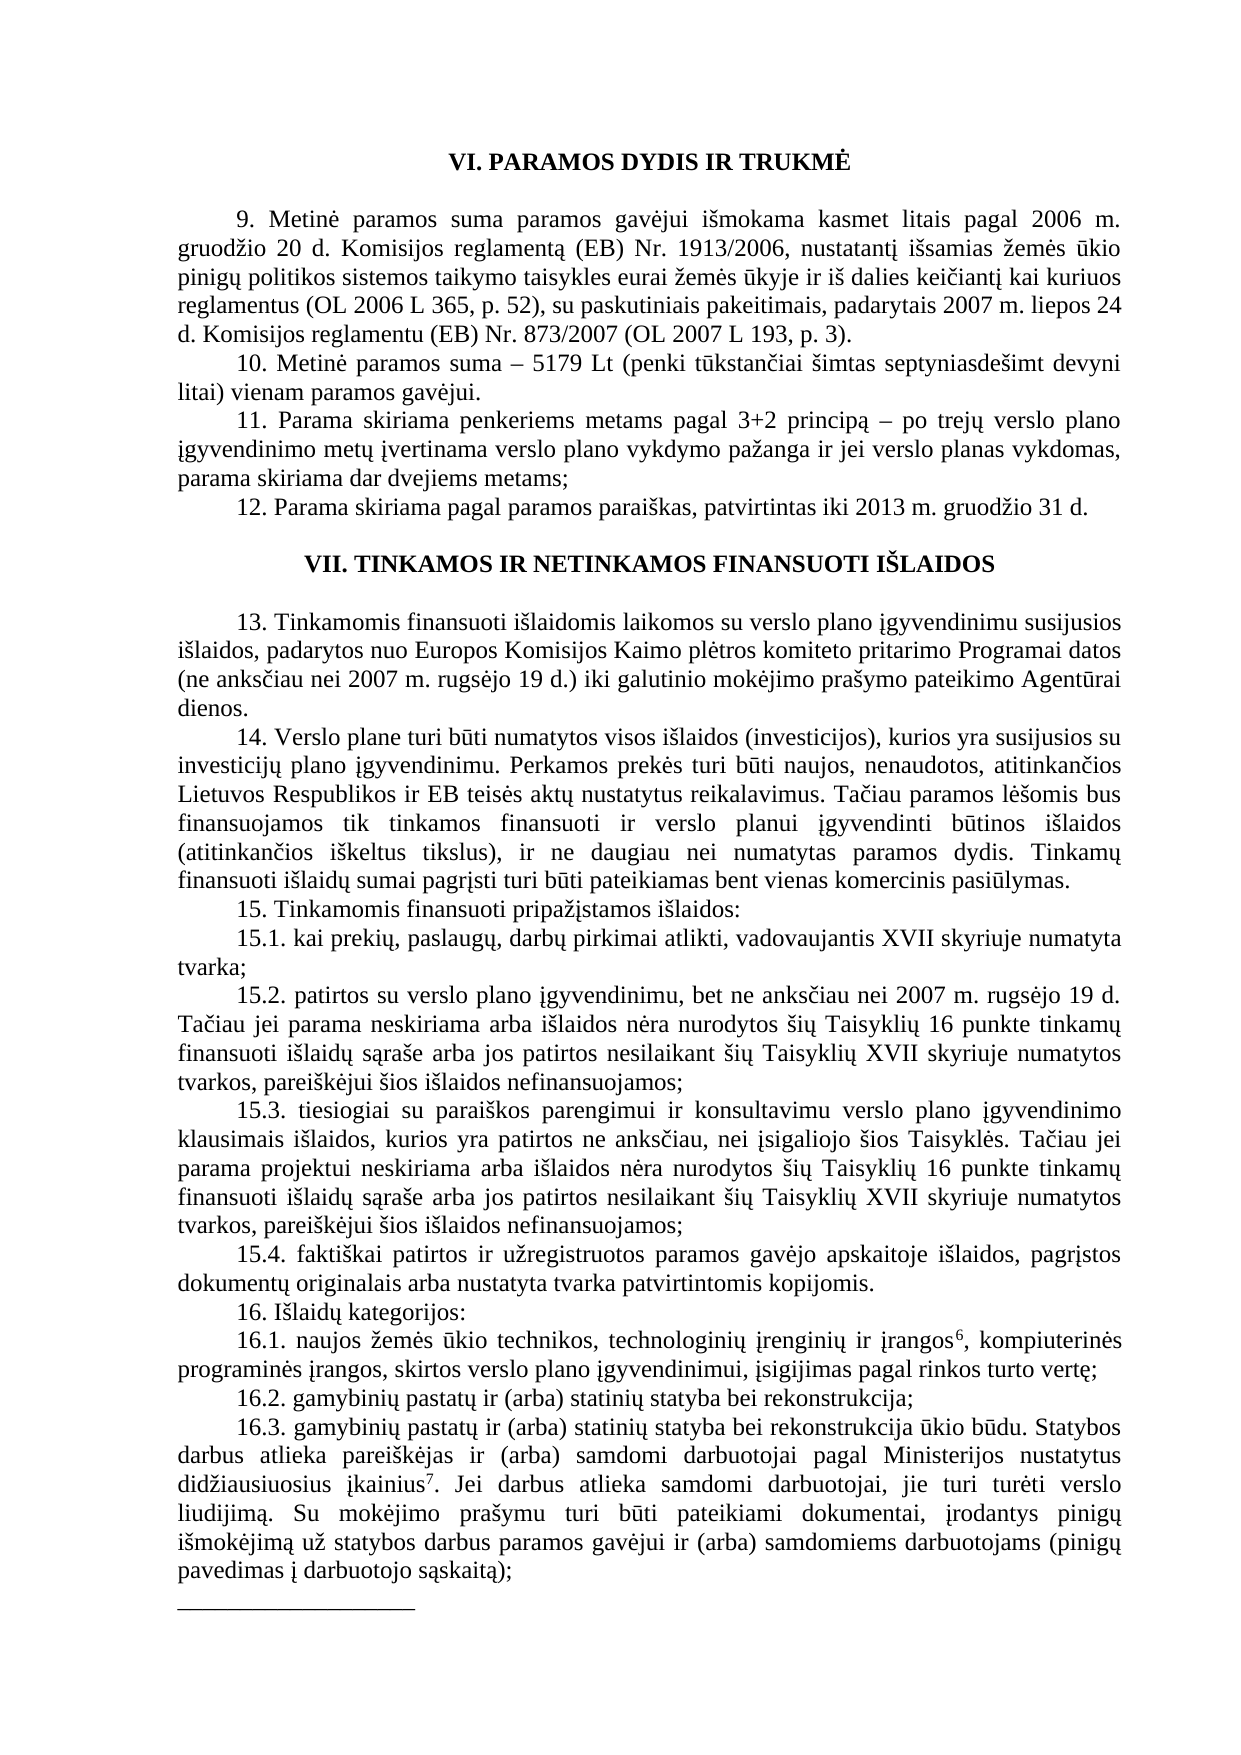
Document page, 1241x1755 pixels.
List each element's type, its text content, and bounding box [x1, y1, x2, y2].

text 16.2. gamybinių pastatų ir (arba) statinių statyba bei rekonstrukcija; [177, 1383, 1122, 1412]
text 9. Metinė paramos suma paramos gavėjui išmokama kasmet litais pagal 2006 m. gruodžio 20 d. Komisijos reglamentą (EB) Nr. 1913/2006, nustatantį išsamias žemės ūkio pinigų politikos sistemos taikymo taisykles eurai žemės ūkyje ir iš dalies keičiantį kai kuriuos reglamentus (OL 2006 L 365, p. 52), su paskutiniais pakeitimais, padarytais 2007 m. liepos 24 d. Komisijos reglamentu (EB) Nr. 873/2007 (OL 2007 L 193, p. 3). [177, 204, 1122, 348]
text 15.2. patirtos su verslo plano įgyvendinimu, bet ne anksčiau nei 2007 m. rugsėjo 19 d. Tačiau jei parama neskiriama arba išlaidos nėra nurodytos šių Taisyklių 16 punkte tinkamų finansuoti išlaidų sąraše arba jos patirtos nesilaikant šių Taisyklių XVII skyriuje numatytos tvarkos, pareiškėjui šios išlaidos nefinansuojamos; [177, 981, 1122, 1096]
text 10. Metinė paramos suma – 5179 Lt (penki tūkstančiai šimtas septyniasdešimt devyni litai) vienam paramos gavėjui. [177, 348, 1122, 406]
text ___________________ [177, 1584, 1122, 1613]
text 16. Išlaidų kategorijos: [177, 1297, 1122, 1326]
text VI. PARAMOS DYDIS IR TRUKMĖ [177, 147, 1122, 176]
text 11. Parama skiriama penkeriems metams pagal 3+2 principą – po trejų verslo plano įgyvendinimo metų įvertinama verslo plano vykdymo pažanga ir jei verslo planas vykdomas, parama skiriama dar dvejiems metams; [177, 406, 1122, 492]
text 15. Tinkamomis finansuoti pripažįstamos išlaidos: [177, 894, 1122, 923]
text 14. Verslo plane turi būti numatytos visos išlaidos (investicijos), kurios yra susijusios su investicijų plano įgyvendinimu. Perkamos prekės turi būti naujos, nenaudotos, atitinkančios Lietuvos Respublikos ir EB teisės aktų nustatytus reikalavimus. Tačiau paramos lėšomis bus finansuojamos tik tinkamos finansuoti ir verslo planui įgyvendinti būtinos išlaidos (atitinkančios iškeltus tikslus), ir ne daugiau nei numatytas paramos dydis. Tinkamų finansuoti išlaidų sumai pagrįsti turi būti pateikiamas bent vienas komercinis pasiūlymas. [177, 722, 1122, 894]
text 15.1. kai prekių, paslaugų, darbų pirkimai atlikti, vadovaujantis XVII skyriuje numatyta tvarka; [177, 923, 1122, 981]
text 16.1. naujos žemės ūkio technikos, technologinių įrenginių ir įrangos6, kompiuterinės programinės įrangos, skirtos verslo plano įgyvendinimui, įsigijimas pagal rinkos turto vertę; [177, 1326, 1122, 1383]
text 12. Parama skiriama pagal paramos paraiškas, patvirtintas iki 2013 m. gruodžio 31 d. [177, 492, 1122, 521]
text 15.4. faktiškai patirtos ir užregistruotos paramos gavėjo apskaitoje išlaidos, pagrįstos dokumentų originalais arba nustatyta tvarka patvirtintomis kopijomis. [177, 1239, 1122, 1297]
text 15.3. tiesiogiai su paraiškos parengimui ir konsultavimu verslo plano įgyvendinimo klausimais išlaidos, kurios yra patirtos ne anksčiau, nei įsigaliojo šios Taisyklės. Tačiau jei parama projektui neskiriama arba išlaidos nėra nurodytos šių Taisyklių 16 punkte tinkamų finansuoti išlaidų sąraše arba jos patirtos nesilaikant šių Taisyklių XVII skyriuje numatytos tvarkos, pareiškėjui šios išlaidos nefinansuojamos; [177, 1096, 1122, 1239]
text 13. Tinkamomis finansuoti išlaidomis laikomos su verslo plano įgyvendinimu susijusios išlaidos, padarytos nuo Europos Komisijos Kaimo plėtros komiteto pritarimo Programai datos (ne anksčiau nei 2007 m. rugsėjo 19 d.) iki galutinio mokėjimo prašymo pateikimo Agentūrai dienos. [177, 607, 1122, 722]
text VII. TINKAMOS IR NETINKAMOS FINANSUOTI IŠLAIDOS [177, 549, 1122, 578]
text 16.3. gamybinių pastatų ir (arba) statinių statyba bei rekonstrukcija ūkio būdu. Statybos darbus atlieka pareiškėjas ir (arba) samdomi darbuotojai pagal Ministerijos nustatytus didžiausiuosius įkainius7. Jei darbus atlieka samdomi darbuotojai, jie turi turėti verslo liudijimą. Su mokėjimo prašymu turi būti pateikiami dokumentai, įrodantys pinigų išmokėjimą už statybos darbus paramos gavėjui ir (arba) samdomiems darbuotojams (pinigų pavedimas į darbuotojo sąskaitą); [177, 1412, 1122, 1584]
